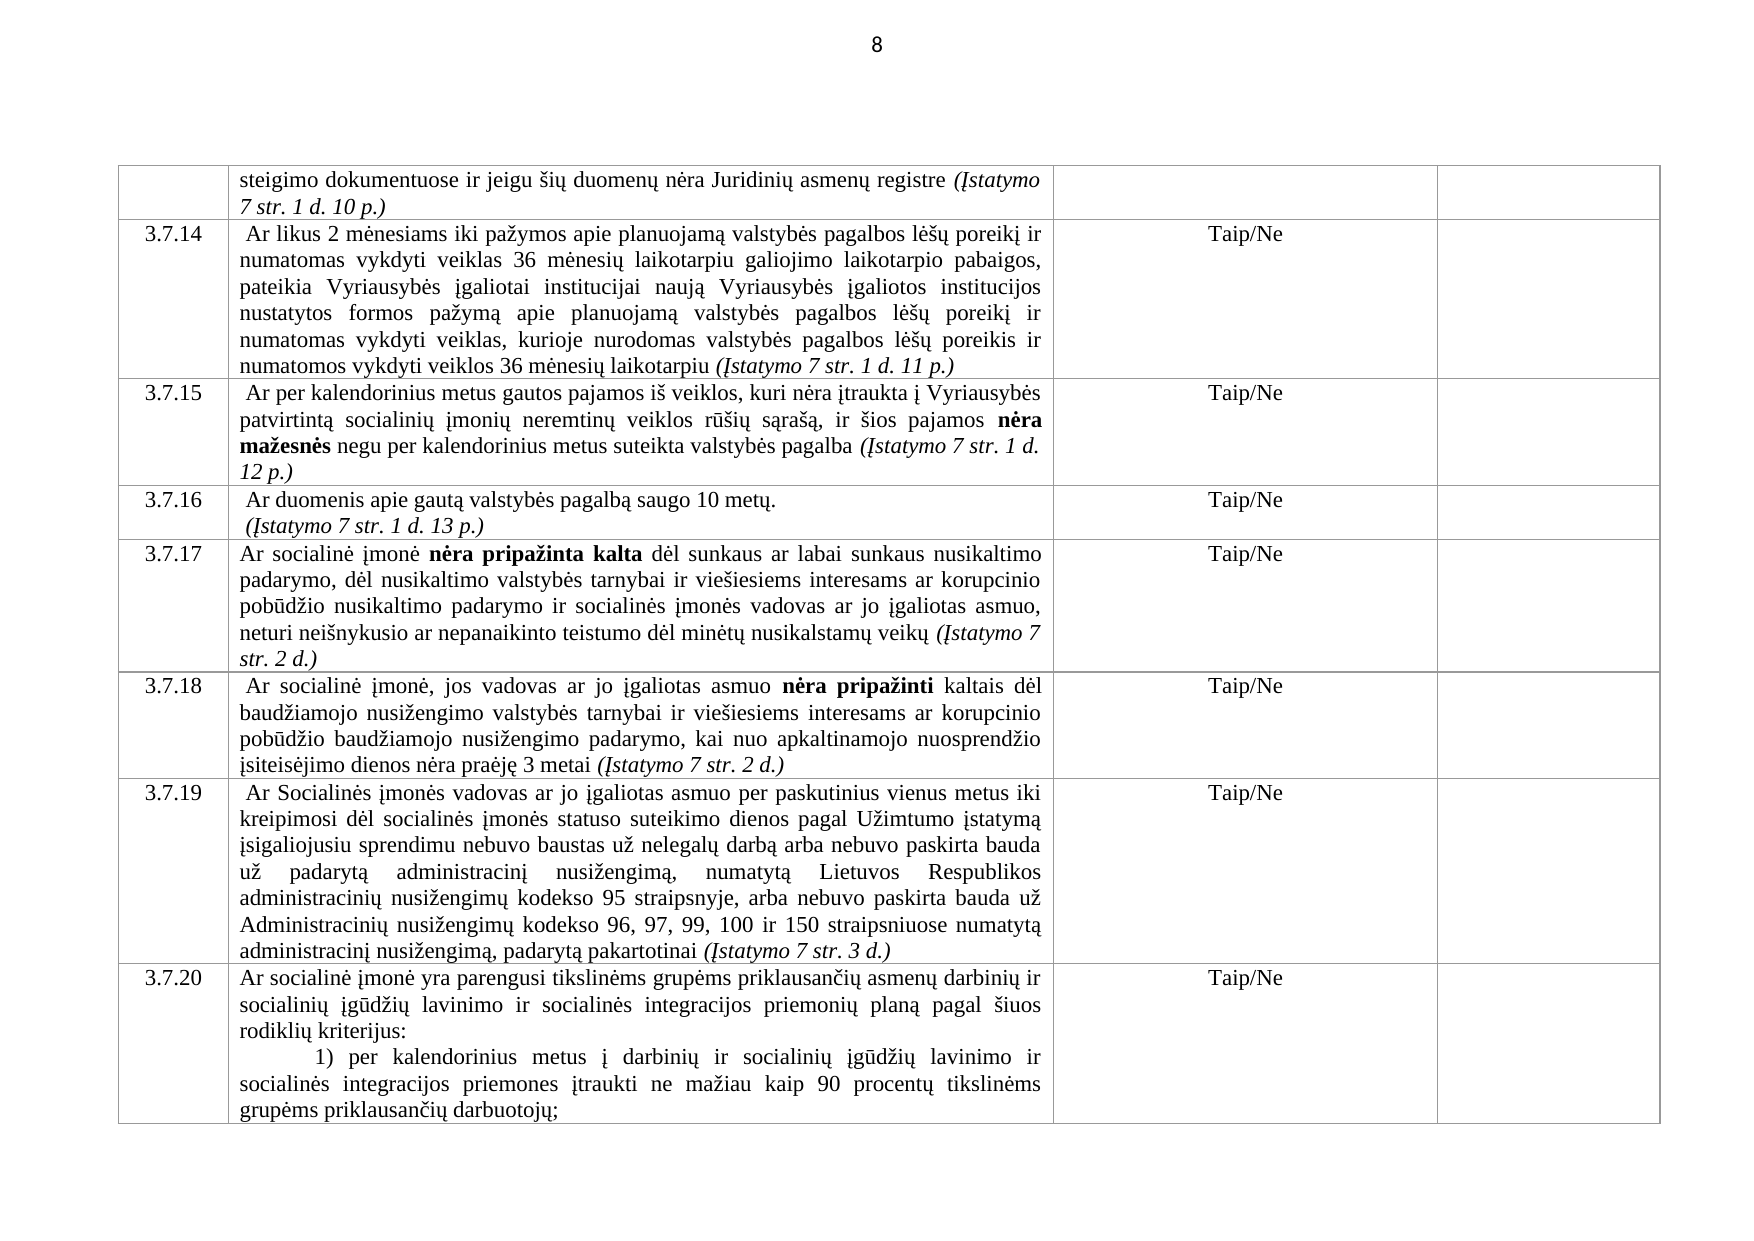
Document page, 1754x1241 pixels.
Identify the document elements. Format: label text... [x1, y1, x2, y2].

table_cell [1438, 486, 1659, 538]
table_cell [1438, 673, 1659, 778]
table_cell 3.7.19 [119, 779, 228, 963]
table_cell Ar socialinė įmonė yra parengusi tikslinėms grupėms priklausančių asmenų darbinių ir socialinių įgūdžių lavinimo ir socialinės integracijos priemonių planą pagal šiuos rodiklių kriterijus: 1) per kalendorinius metus į darbinių ir socialinių įgūdžių lavinimo ir socialinės integracijos priemones įtraukti ne mažiau kaip 90 procentų tikslinėms grupėms priklausančių darbuotojų; [229, 964, 1053, 1122]
table_cell [1438, 540, 1659, 671]
table_cell Taip/Ne [1054, 486, 1437, 538]
table_cell Ar socialinė įmonė nėra pripažinta kalta dėl sunkaus ar labai sunkaus nusikaltimo padarymo, dėl nusikaltimo valstybės tarnybai ir viešiesiems interesams ar korupcinio pobūdžio nusikaltimo padarymo ir socialinės įmonės vadovas ar jo įgaliotas asmuo, neturi neišnykusio ar nepanaikinto teistumo dėl minėtų nusikalstamų veikų (Įstatymo 7 str. 2 d.) [229, 540, 1053, 671]
table_cell Taip/Ne [1054, 673, 1437, 778]
table_cell 3.7.20 [119, 964, 228, 1122]
table_cell 3.7.14 [119, 220, 228, 378]
table_cell [1438, 220, 1659, 378]
table_cell [1438, 166, 1659, 219]
table_cell Taip/Ne [1054, 540, 1437, 671]
table_cell 3.7.15 [119, 379, 228, 485]
table_cell [1438, 964, 1659, 1122]
table_cell Ar socialinė įmonė, jos vadovas ar jo įgaliotas asmuo nėra pripažinti kaltais dėl baudžiamojo nusižengimo valstybės tarnybai ir viešiesiems interesams ar korupcinio pobūdžio baudžiamojo nusižengimo padarymo, kai nuo apkaltinamojo nuosprendžio įsiteisėjimo dienos nėra praėję 3 metai (Įstatymo 7 str. 2 d.) [229, 673, 1053, 778]
table_cell steigimo dokumentuose ir jeigu šių duomenų nėra Juridinių asmenų registre (Įstatymo 7 str. 1 d. 10 p.) [229, 166, 1053, 219]
table_cell Taip/Ne [1054, 379, 1437, 485]
table_cell Ar duomenis apie gautą valstybės pagalbą saugo 10 metų. (Įstatymo 7 str. 1 d. 13 p.) [229, 486, 1053, 538]
table_cell Taip/Ne [1054, 779, 1437, 963]
table_cell Ar Socialinės įmonės vadovas ar jo įgaliotas asmuo per paskutinius vienus metus iki kreipimosi dėl socialinės įmonės statuso suteikimo dienos pagal Užimtumo įstatymą įsigaliojusiu sprendimu nebuvo baustas už nelegalų darbą arba nebuvo paskirta bauda už padarytą administracinį nusižengimą, numatytą Lietuvos Respublikos administracinių nusižengimų kodekso 95 straipsnyje, arba nebuvo paskirta bauda už Administracinių nusižengimų kodekso 96, 97, 99, 100 ir 150 straipsniuose numatytą administracinį nusižengimą, padarytą pakartotinai (Įstatymo 7 str. 3 d.) [229, 779, 1053, 963]
table_cell Taip/Ne [1054, 964, 1437, 1122]
table_cell 3.7.16 [119, 486, 228, 538]
table_cell [1054, 166, 1437, 219]
table_cell Taip/Ne [1054, 220, 1437, 378]
table_cell [1438, 379, 1659, 485]
table_cell [119, 166, 228, 219]
table_cell [1438, 779, 1659, 963]
table_cell Ar likus 2 mėnesiams iki pažymos apie planuojamą valstybės pagalbos lėšų poreikį ir numatomas vykdyti veiklas 36 mėnesių laikotarpiu galiojimo laikotarpio pabaigos, pateikia Vyriausybės įgaliotai institucijai naują Vyriausybės įgaliotos institucijos nustatytos formos pažymą apie planuojamą valstybės pagalbos lėšų poreikį ir numatomas vykdyti veiklas, kurioje nurodomas valstybės pagalbos lėšų poreikis ir numatomos vykdyti veiklos 36 mėnesių laikotarpiu (Įstatymo 7 str. 1 d. 11 p.) [229, 220, 1053, 378]
table_cell 3.7.17 [119, 540, 228, 671]
table_cell Ar per kalendorinius metus gautos pajamos iš veiklos, kuri nėra įtraukta į Vyriausybės patvirtintą socialinių įmonių neremtinų veiklos rūšių sąrašą, ir šios pajamos nėra mažesnės negu per kalendorinius metus suteikta valstybės pagalba (Įstatymo 7 str. 1 d. 12 p.) [229, 379, 1053, 485]
table_cell 3.7.18 [119, 673, 228, 778]
